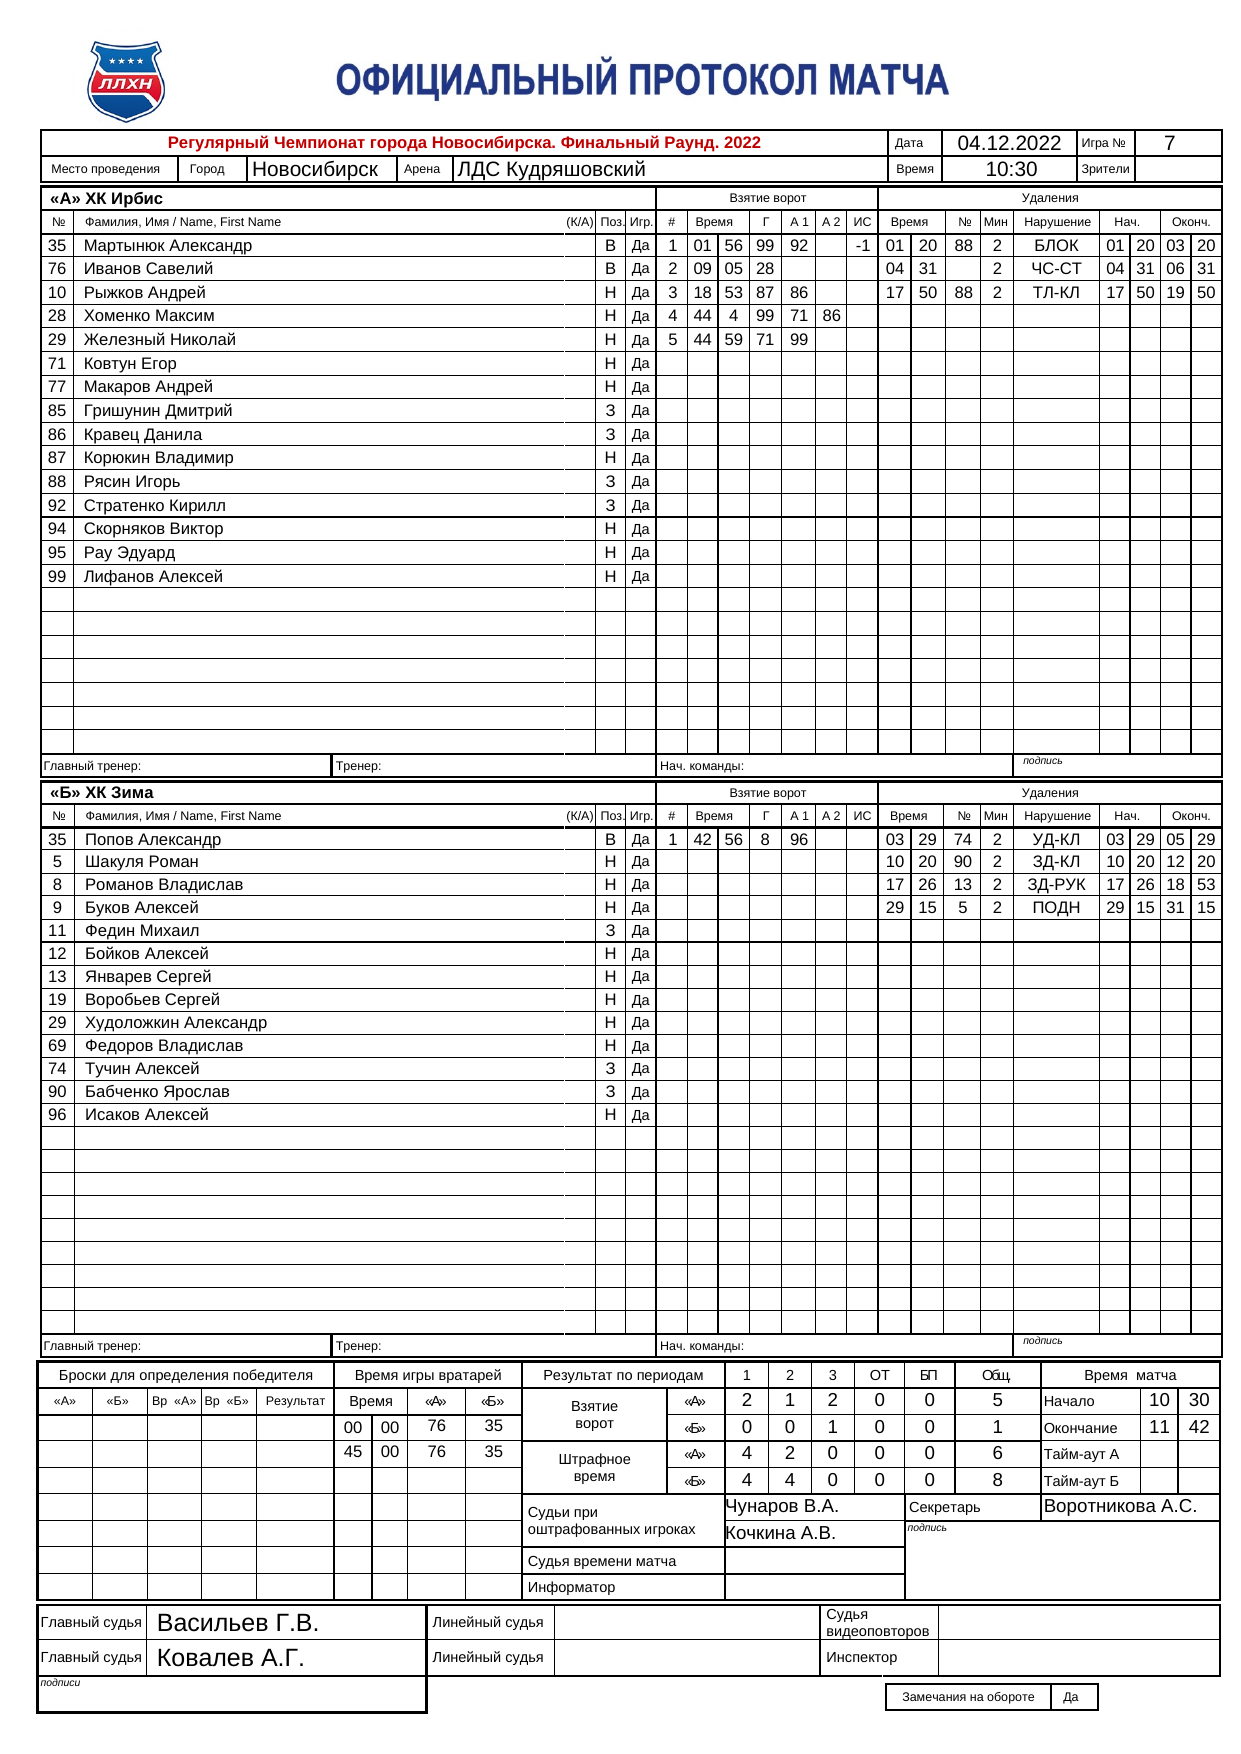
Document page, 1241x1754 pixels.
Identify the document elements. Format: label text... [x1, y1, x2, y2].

table_cell Н [596, 966, 625, 987]
table_cell [981, 352, 1013, 374]
table_cell [565, 588, 595, 611]
table_cell [912, 588, 945, 611]
table_cell 0 [855, 1389, 904, 1413]
table_cell [879, 399, 910, 422]
table_cell Н [596, 989, 625, 1011]
table_cell 50 [1131, 281, 1160, 303]
table_cell [847, 376, 877, 398]
table_cell [847, 281, 877, 303]
table_cell [1014, 352, 1099, 374]
table_cell [1161, 730, 1190, 753]
table_cell [596, 1127, 625, 1149]
table_cell [1192, 541, 1221, 564]
table_cell [1161, 470, 1190, 493]
table_cell Мин [981, 211, 1013, 233]
table_cell [1100, 683, 1129, 706]
table_cell 28 [750, 257, 781, 280]
table_cell «Б» [668, 1468, 724, 1493]
table_cell [1131, 423, 1160, 445]
table_cell [719, 446, 749, 469]
table_cell 06 [1161, 257, 1190, 280]
table_cell [657, 423, 687, 445]
table_cell [782, 1012, 815, 1033]
table_cell 2 [769, 1442, 811, 1467]
table_cell 15 [1131, 896, 1160, 918]
table_cell [1161, 1196, 1190, 1218]
table_cell [946, 659, 980, 682]
table_cell [596, 1219, 625, 1241]
table_cell [1131, 494, 1160, 516]
table_cell [750, 874, 781, 895]
table_cell 99 [782, 328, 815, 351]
table_cell [847, 352, 877, 374]
table_header Броски для определения победителя [39, 1363, 333, 1387]
table_cell Шакуля Роман [75, 850, 564, 872]
table_cell [750, 518, 781, 540]
table_cell В [596, 235, 625, 256]
table_cell [816, 470, 846, 493]
table_cell [93, 1574, 147, 1599]
table_cell 10 [1141, 1389, 1177, 1413]
table_cell [75, 1242, 564, 1264]
table_cell 69 [42, 1035, 74, 1057]
table_cell [1161, 352, 1190, 374]
table_cell [75, 1288, 564, 1310]
table_cell [596, 1196, 625, 1218]
table_cell [688, 470, 717, 493]
table_cell [782, 1104, 815, 1126]
table_cell [408, 1468, 465, 1493]
table_cell [847, 683, 877, 706]
table_cell 0 [812, 1442, 854, 1467]
table_cell 5 [657, 328, 687, 351]
table_cell [1014, 588, 1099, 611]
table_cell [1161, 1035, 1190, 1057]
table_cell 74 [42, 1058, 74, 1079]
table_cell Бабченко Ярослав [75, 1081, 564, 1103]
table_cell [981, 683, 1013, 706]
table_cell [565, 966, 595, 987]
table_cell [565, 1012, 595, 1033]
table_cell [657, 1104, 687, 1126]
table_cell [847, 896, 877, 918]
table_cell [596, 1311, 625, 1333]
table_cell [847, 565, 877, 587]
table_cell Нарушение [1014, 805, 1099, 826]
table_cell [946, 328, 980, 351]
table_cell [657, 1035, 687, 1057]
table_cell [879, 966, 910, 987]
table_cell [1100, 399, 1129, 422]
table_cell 20 [1131, 235, 1160, 256]
table_cell [596, 730, 625, 753]
table_cell [946, 588, 980, 611]
table_cell 2 [981, 829, 1013, 849]
table_cell [981, 966, 1013, 987]
table_cell [719, 470, 749, 493]
table_cell [565, 659, 595, 682]
table_cell [1014, 541, 1099, 564]
table_cell [466, 1494, 521, 1520]
table_header Дата [889, 131, 941, 155]
table_cell 2 [981, 281, 1013, 303]
table_cell 1 [657, 829, 687, 849]
table_cell [657, 612, 687, 634]
table_cell А 2 [816, 805, 846, 826]
table_cell 71 [750, 328, 781, 351]
table_cell 42 [1179, 1415, 1219, 1440]
table_cell [1014, 446, 1099, 469]
table_cell [719, 612, 749, 634]
table_cell [981, 446, 1013, 469]
table_cell [719, 518, 749, 540]
table_cell [719, 989, 749, 1011]
table_cell [1192, 470, 1221, 493]
table_cell [1014, 683, 1099, 706]
table_header Время матча [1042, 1363, 1219, 1387]
table_cell [335, 1468, 371, 1493]
table_cell [946, 565, 980, 587]
table_cell Макаров Андрей [74, 376, 564, 398]
table_cell [816, 588, 846, 611]
table_cell Н [596, 896, 625, 918]
table_cell [1100, 1127, 1129, 1149]
table_cell [1192, 305, 1221, 327]
table_cell [1014, 1173, 1099, 1195]
table_cell [257, 1521, 333, 1546]
table_cell [719, 1012, 749, 1033]
table_cell [565, 683, 595, 706]
table_cell [816, 423, 846, 445]
table_cell [1161, 1311, 1190, 1333]
table_cell [750, 966, 781, 987]
table_cell 4 [657, 305, 687, 327]
table_cell [912, 352, 945, 374]
table_cell [1131, 565, 1160, 587]
table_cell [1161, 1150, 1190, 1172]
table_cell [39, 1468, 92, 1493]
table_cell [981, 1196, 1013, 1218]
table_cell [688, 1311, 717, 1333]
table_cell [565, 896, 595, 918]
table_cell 09 [688, 257, 717, 280]
table_cell [42, 1288, 74, 1310]
table_cell Игр. [626, 805, 655, 826]
table_cell [626, 659, 655, 682]
table_cell [688, 1265, 717, 1287]
table_cell [719, 1035, 749, 1057]
table_cell 15 [912, 896, 943, 918]
table_cell [816, 896, 846, 918]
table_cell [750, 659, 781, 682]
table_header Результат по периодам [523, 1363, 724, 1387]
table_cell [816, 494, 846, 516]
table_cell 56 [719, 235, 749, 256]
table_cell [565, 829, 595, 849]
table_cell З [596, 1081, 625, 1103]
table_cell [981, 1311, 1013, 1333]
table_cell [912, 1311, 943, 1333]
table_cell Взятие ворот [523, 1389, 666, 1440]
table_cell 86 [42, 423, 73, 445]
table_cell 0 [905, 1415, 954, 1440]
table_cell [1014, 376, 1099, 398]
table_cell [408, 1494, 465, 1520]
table_cell [782, 1150, 815, 1172]
table_cell [944, 943, 980, 964]
table_cell [847, 1219, 877, 1241]
table_cell [847, 920, 877, 941]
table_cell [981, 1081, 1013, 1103]
table_cell «А» [668, 1442, 724, 1467]
table_cell [879, 989, 910, 1011]
table_cell [782, 730, 815, 753]
table_cell [912, 328, 945, 351]
table_cell [879, 730, 910, 753]
table_cell [912, 707, 945, 729]
table_cell [565, 1104, 595, 1126]
table_cell Да [626, 423, 655, 445]
table_cell 0 [905, 1389, 954, 1413]
table_cell 19 [1161, 281, 1190, 303]
table_cell [373, 1547, 407, 1573]
table_cell 29 [1131, 829, 1160, 849]
table_cell [1014, 659, 1099, 682]
table_cell [782, 399, 815, 422]
table_cell 2 [981, 896, 1013, 918]
table_cell [816, 328, 846, 351]
table_cell Н [596, 446, 625, 469]
table_cell [1192, 399, 1221, 422]
table_cell Линейный судья [428, 1640, 554, 1675]
table_cell [1100, 305, 1129, 327]
table_cell [1014, 399, 1099, 422]
table_cell [912, 423, 945, 445]
table_cell [883, 1677, 1220, 1681]
table_cell [93, 1547, 147, 1573]
table_cell 18 [1161, 874, 1190, 895]
table_cell [688, 1035, 717, 1057]
table_cell ИС [847, 805, 877, 826]
table_cell [688, 683, 717, 706]
table_cell 35 [466, 1416, 521, 1440]
table_header Общ. [956, 1363, 1040, 1387]
table_cell (К/А) [565, 211, 595, 233]
table_cell [879, 376, 910, 398]
table_cell [912, 730, 945, 753]
table_cell 2 [726, 1389, 768, 1413]
table_cell [750, 494, 781, 516]
table_cell 77 [42, 376, 73, 398]
table_cell Тайм-аут Б [1042, 1468, 1140, 1493]
table_cell [1192, 494, 1221, 516]
table_cell [944, 1242, 980, 1264]
table_cell [1131, 707, 1160, 729]
table_cell 20 [912, 850, 943, 872]
table_cell [466, 1468, 521, 1493]
table_cell [816, 1288, 846, 1310]
table_cell 50 [912, 281, 945, 303]
table_cell [1100, 494, 1129, 516]
table_cell Кочкина А.В. [726, 1521, 904, 1546]
table_header Игра № [1078, 131, 1134, 155]
table_cell 2 [981, 850, 1013, 872]
table_cell [719, 1150, 749, 1172]
table_cell Время [335, 1389, 407, 1413]
table_cell [944, 1196, 980, 1218]
table_cell Поз. [596, 211, 625, 233]
table_cell [1100, 1288, 1129, 1310]
table_cell [816, 966, 846, 987]
table_cell [750, 1081, 781, 1103]
table_cell [816, 707, 846, 729]
table_cell 31 [1192, 257, 1221, 280]
table_cell 04 [879, 257, 910, 280]
table_cell [74, 707, 564, 729]
table_cell [847, 494, 877, 516]
table_cell [657, 1081, 687, 1103]
table_cell [782, 1035, 815, 1057]
table_cell 2 [981, 874, 1013, 895]
table_cell [816, 352, 846, 374]
table_cell подписи [39, 1677, 425, 1711]
table_cell [688, 850, 717, 872]
table_cell 01 [879, 235, 910, 256]
table_cell [912, 1150, 943, 1172]
table_cell [657, 399, 687, 422]
table_cell [816, 1265, 846, 1287]
table_cell [879, 1150, 910, 1172]
table_cell БЛОК [1014, 235, 1099, 256]
table_cell [1014, 1219, 1099, 1241]
table_cell [657, 352, 687, 374]
table_cell Главный судья [39, 1606, 146, 1639]
table_cell 74 [944, 829, 980, 849]
table_cell [879, 920, 910, 941]
table_cell [847, 1311, 877, 1333]
table_cell [1192, 423, 1221, 445]
table_cell [1192, 730, 1221, 753]
table_cell Время [889, 157, 941, 181]
table_cell 00 [335, 1416, 371, 1440]
table_cell [912, 494, 945, 516]
table_cell [912, 659, 945, 682]
table_cell [688, 1288, 717, 1310]
table_cell [782, 1219, 815, 1241]
table_cell [75, 1150, 564, 1172]
table_cell [816, 1219, 846, 1241]
table_cell [42, 588, 73, 611]
table_cell [912, 1058, 943, 1079]
table_cell Н [596, 1035, 625, 1057]
table_cell [719, 376, 749, 398]
table_cell Время [879, 211, 945, 233]
picture [5, 28, 1179, 129]
table_cell [1100, 423, 1129, 445]
table_cell [981, 1127, 1013, 1149]
table_cell [1014, 1127, 1099, 1149]
table_cell [847, 829, 877, 849]
table_cell [565, 850, 595, 872]
table_cell [626, 1242, 655, 1264]
table_cell [879, 1242, 910, 1264]
table_cell [1192, 943, 1221, 964]
table_cell 99 [42, 565, 73, 587]
table_cell [939, 1606, 1219, 1639]
table_cell [74, 588, 564, 611]
table_cell З [596, 423, 625, 445]
table_cell [782, 850, 815, 872]
table_cell [1100, 588, 1129, 611]
table_cell [42, 1242, 74, 1264]
table_cell [750, 636, 781, 658]
table_cell [565, 1265, 595, 1287]
table_cell [719, 920, 749, 941]
table_cell Да [626, 1058, 655, 1079]
table_cell Тренер: [333, 755, 655, 776]
table_cell Н [596, 1104, 625, 1126]
table_cell [750, 1311, 781, 1333]
table_cell 0 [855, 1468, 904, 1493]
table_cell [688, 399, 717, 422]
table_cell [565, 1173, 595, 1195]
table_cell [1014, 989, 1099, 1011]
table_cell Да [626, 494, 655, 516]
table_cell [1161, 943, 1190, 964]
table_cell [688, 1196, 717, 1218]
table_cell [847, 470, 877, 493]
table_cell А 2 [816, 211, 846, 233]
table_cell [565, 612, 595, 634]
table_cell [565, 281, 595, 303]
table_cell [750, 683, 781, 706]
table_cell 30 [1179, 1389, 1219, 1413]
table_cell [596, 1288, 625, 1310]
table_cell [912, 943, 943, 964]
table_cell [565, 328, 595, 351]
table_cell [688, 1012, 717, 1033]
table_cell [847, 966, 877, 987]
table_cell [719, 1219, 749, 1241]
table_cell [1192, 1127, 1221, 1149]
table_cell [1014, 565, 1099, 587]
table_cell 13 [42, 966, 74, 987]
table_cell [626, 1219, 655, 1241]
table_cell [657, 518, 687, 540]
table_cell [657, 850, 687, 872]
table_cell 05 [1161, 829, 1190, 849]
table_cell 92 [42, 494, 73, 516]
table_cell Н [596, 376, 625, 398]
table_cell [1014, 1058, 1099, 1079]
table_cell [657, 943, 687, 964]
table_cell 87 [750, 281, 781, 303]
table_cell [782, 352, 815, 374]
table_cell [1100, 659, 1129, 682]
table_cell [946, 305, 980, 327]
table_cell [879, 707, 910, 729]
table_cell [782, 518, 815, 540]
table_cell [75, 1265, 564, 1287]
table_cell [981, 1219, 1013, 1241]
table_cell [565, 1035, 595, 1057]
table_cell Да [626, 1012, 655, 1033]
table_cell [1161, 328, 1190, 351]
table_cell [1131, 1150, 1160, 1172]
table_cell [946, 518, 980, 540]
table_cell [750, 588, 781, 611]
table_cell [1100, 1104, 1129, 1126]
table_cell [335, 1521, 371, 1546]
table_cell 87 [42, 446, 73, 469]
table_cell [373, 1468, 407, 1493]
table_cell [1192, 989, 1221, 1011]
table_cell [719, 896, 749, 918]
table_cell [1100, 989, 1129, 1011]
table_cell [74, 636, 564, 658]
table_cell «А» [408, 1389, 465, 1413]
table_cell [1131, 730, 1160, 753]
table_header «А» ХК Ирбис [42, 188, 655, 209]
table_cell Судья видеоповторов [821, 1606, 938, 1639]
table_cell подпись [1014, 755, 1221, 776]
table_cell [565, 376, 595, 398]
table_cell подпись [1014, 1335, 1221, 1356]
table_cell [912, 636, 945, 658]
table_cell Да [626, 850, 655, 872]
table_cell [1192, 1012, 1221, 1033]
table_cell [912, 683, 945, 706]
table_cell 28 [42, 305, 73, 327]
table_cell [148, 1494, 201, 1520]
table_cell [688, 874, 717, 895]
table_cell [657, 874, 687, 895]
table_cell [944, 1035, 980, 1057]
table_cell [1161, 920, 1190, 941]
table_cell Н [596, 352, 625, 374]
table_cell Место проведения [42, 157, 177, 181]
table_cell 4 [769, 1468, 811, 1493]
table_cell [1100, 730, 1129, 753]
table_cell [981, 1173, 1013, 1195]
table_cell Арена [398, 157, 452, 181]
table_cell [626, 1311, 655, 1333]
table_cell [879, 612, 910, 634]
table_cell 53 [719, 281, 749, 303]
table_cell [373, 1494, 407, 1520]
table_cell [782, 1288, 815, 1310]
table_cell [688, 376, 717, 398]
table_cell [408, 1574, 465, 1599]
table_cell [565, 494, 595, 516]
table_cell [202, 1574, 256, 1599]
table_cell [750, 1242, 781, 1264]
table_cell ИС [847, 211, 877, 233]
table_cell 2 [981, 257, 1013, 280]
table_cell [912, 612, 945, 634]
table_cell [912, 399, 945, 422]
table_cell [1014, 1242, 1099, 1264]
table_cell Лифанов Алексей [74, 565, 564, 587]
table_cell Васильев Г.В. [147, 1606, 425, 1639]
table_cell [565, 1311, 595, 1333]
table_cell [816, 1012, 846, 1033]
table_cell [596, 659, 625, 682]
table_cell 17 [1100, 281, 1129, 303]
table_cell Город [179, 157, 246, 181]
table_cell Мартынюк Александр [74, 235, 564, 256]
table_cell [1161, 612, 1190, 634]
table_cell Да [626, 829, 655, 849]
table_cell [879, 1035, 910, 1057]
table_cell [847, 1150, 877, 1172]
table_cell [750, 1150, 781, 1172]
table_cell [912, 989, 943, 1011]
table_cell [847, 989, 877, 1011]
table_cell [719, 1265, 749, 1287]
table_cell [782, 920, 815, 941]
table_cell [1131, 446, 1160, 469]
table_cell [750, 1127, 781, 1149]
table_cell [1192, 1058, 1221, 1079]
table_cell подпись [906, 1522, 1219, 1599]
table_cell [750, 707, 781, 729]
table_cell 9 [42, 896, 74, 918]
table_cell 88 [946, 235, 980, 256]
table_cell [750, 612, 781, 634]
table_cell [719, 1288, 749, 1310]
table_cell [719, 1196, 749, 1218]
table_cell [912, 1288, 943, 1310]
table_cell [74, 612, 564, 634]
table_cell [42, 636, 73, 658]
table_cell 04 [1100, 257, 1129, 280]
table_cell [565, 730, 595, 753]
table_cell В [596, 257, 625, 280]
table_cell [816, 446, 846, 469]
table_cell [719, 707, 749, 729]
table_cell 3 [657, 281, 687, 303]
table_cell 26 [1131, 874, 1160, 895]
table_cell [1131, 541, 1160, 564]
table_cell Иванов Савелий [74, 257, 564, 280]
table_cell [879, 1196, 910, 1218]
table_cell [981, 1035, 1013, 1057]
table_cell [75, 1196, 564, 1218]
table_cell [816, 920, 846, 941]
table_cell [879, 659, 910, 682]
table_cell [565, 257, 595, 280]
table_cell [688, 1242, 717, 1264]
table_cell [750, 1288, 781, 1310]
table_cell № [944, 805, 980, 826]
table_cell № [42, 211, 73, 233]
table_cell [944, 1058, 980, 1079]
table_cell Федоров Владислав [75, 1035, 564, 1057]
table_cell [39, 1547, 92, 1573]
table_cell [1192, 588, 1221, 611]
table_cell № [42, 805, 74, 826]
table_cell [688, 494, 717, 516]
table_cell 10:30 [943, 157, 1076, 181]
table_cell 18 [688, 281, 717, 303]
table_header ОТ [855, 1363, 904, 1387]
table_cell [782, 1173, 815, 1195]
table_cell [1192, 1104, 1221, 1126]
table_cell [816, 1173, 846, 1195]
table_cell [1100, 376, 1129, 398]
table_cell [879, 1265, 910, 1287]
table_cell 12 [1161, 850, 1190, 872]
table_cell [912, 1035, 943, 1057]
table_cell [657, 1127, 687, 1149]
table_cell [74, 730, 564, 753]
table_cell [1161, 707, 1190, 729]
table_cell [816, 235, 846, 256]
table_cell [657, 376, 687, 398]
table_cell [1099, 1682, 1220, 1711]
table_cell [981, 541, 1013, 564]
table_cell [688, 446, 717, 469]
table_cell [750, 1035, 781, 1057]
table_cell 15 [1192, 896, 1221, 918]
table_cell [944, 1127, 980, 1149]
table_header «Б» ХК Зима [42, 783, 655, 803]
table_cell [466, 1547, 521, 1573]
table_cell [1192, 1265, 1221, 1287]
table_cell [688, 707, 717, 729]
table_cell [657, 446, 687, 469]
table_cell [946, 376, 980, 398]
table_cell Начало [1042, 1389, 1140, 1413]
table_cell Игр. [626, 211, 655, 233]
table_cell 0 [855, 1415, 904, 1440]
table_cell [1192, 1196, 1221, 1218]
table_cell [657, 636, 687, 658]
table_cell 96 [42, 1104, 74, 1126]
table_cell [1192, 328, 1221, 351]
table_cell [847, 1288, 877, 1310]
table_cell [626, 707, 655, 729]
table_cell [657, 989, 687, 1011]
table_header Удаления [879, 783, 1221, 803]
table_cell [946, 257, 980, 280]
table_cell [1131, 1219, 1160, 1241]
table_cell [565, 352, 595, 374]
table_header Да [1052, 1685, 1097, 1709]
table_cell [688, 1127, 717, 1149]
table_cell [981, 1265, 1013, 1287]
table_cell [408, 1547, 465, 1573]
table_cell 1 [657, 235, 687, 256]
table_cell Зрители [1078, 157, 1134, 181]
table_cell [816, 943, 846, 964]
table_cell [565, 1127, 595, 1149]
table_cell [847, 1242, 877, 1264]
table_cell [688, 1173, 717, 1195]
table_cell [1100, 1265, 1129, 1287]
table_cell [944, 920, 980, 941]
table_cell [1192, 683, 1221, 706]
table_cell [981, 565, 1013, 587]
table_cell # [657, 211, 687, 233]
table_cell [750, 565, 781, 587]
table_cell [1161, 659, 1190, 682]
table_cell [1131, 470, 1160, 493]
table_cell [257, 1416, 333, 1440]
table_cell Да [626, 305, 655, 327]
table_cell [335, 1574, 371, 1599]
table_cell (К/А) [565, 805, 595, 826]
table_cell [1131, 920, 1160, 941]
table_cell Н [596, 305, 625, 327]
table_cell [847, 328, 877, 351]
table_cell [565, 989, 595, 1011]
table_header 3 [812, 1363, 854, 1387]
table_cell 35 [42, 829, 74, 849]
table_cell [148, 1574, 201, 1599]
table_cell [565, 399, 595, 422]
table_cell [782, 470, 815, 493]
table_cell Время [688, 805, 749, 826]
table_cell [657, 470, 687, 493]
table_cell [1014, 1104, 1099, 1126]
table_cell ПОДН [1014, 896, 1099, 918]
table_cell [1131, 518, 1160, 540]
table_cell З [596, 1058, 625, 1079]
table_cell [981, 518, 1013, 540]
table_cell [1100, 707, 1129, 729]
table_cell Линейный судья [428, 1606, 554, 1639]
table_cell [1100, 612, 1129, 634]
table_cell [981, 730, 1013, 753]
table_cell [981, 636, 1013, 658]
table_cell [688, 730, 717, 753]
table_cell [944, 1173, 980, 1195]
table_cell Нач. [1100, 211, 1160, 233]
table_cell [847, 850, 877, 872]
table_cell [944, 1104, 980, 1126]
table_cell [782, 943, 815, 964]
table_cell Романов Владислав [75, 874, 564, 895]
table_cell [148, 1468, 201, 1493]
table_cell [816, 636, 846, 658]
table_cell [1131, 1127, 1160, 1149]
table_cell [782, 896, 815, 918]
table_header Удаления [879, 188, 1221, 209]
table_cell 44 [688, 305, 717, 327]
table_cell [879, 943, 910, 964]
table_cell [565, 920, 595, 941]
table_cell [565, 874, 595, 895]
table_cell [847, 943, 877, 964]
table_cell [1100, 1196, 1129, 1218]
table_cell Да [626, 943, 655, 964]
table_cell [879, 423, 910, 445]
table_cell 76 [408, 1441, 465, 1467]
table_cell 1 [812, 1415, 854, 1440]
table_cell [912, 1219, 943, 1241]
table_cell [912, 1104, 943, 1126]
table_cell Н [596, 943, 625, 964]
table_cell 01 [688, 235, 717, 256]
table_cell [657, 1196, 687, 1218]
table_cell 53 [1192, 874, 1221, 895]
table_cell [1100, 328, 1129, 351]
table_cell [1100, 1219, 1129, 1241]
table_cell 5 [42, 850, 74, 872]
table_cell [981, 1150, 1013, 1172]
table_cell [1192, 1081, 1221, 1103]
table_cell [782, 1196, 815, 1218]
table_cell [1161, 565, 1190, 587]
table_cell [1179, 1441, 1219, 1467]
table_cell [657, 896, 687, 918]
table_cell [202, 1468, 256, 1493]
table_cell [847, 1012, 877, 1033]
table_cell [981, 588, 1013, 611]
table_cell [816, 565, 846, 587]
table_cell [847, 1173, 877, 1195]
table_cell Да [626, 235, 655, 256]
table_cell [981, 423, 1013, 445]
table_cell [816, 257, 846, 280]
table_cell [1192, 565, 1221, 587]
table_cell Да [626, 989, 655, 1011]
table_cell [1100, 943, 1129, 964]
table_cell [847, 1127, 877, 1149]
table_cell Да [626, 1104, 655, 1126]
table_cell [1131, 683, 1160, 706]
table_cell # [657, 805, 687, 826]
table_cell [1192, 1173, 1221, 1195]
table_cell [816, 1035, 846, 1057]
table_cell Воротникова А.С. [1042, 1495, 1219, 1520]
table_cell [782, 565, 815, 587]
table_cell [688, 1058, 717, 1079]
table_cell 90 [42, 1081, 74, 1103]
table_cell [912, 446, 945, 469]
table_cell [1192, 446, 1221, 469]
table_cell [202, 1441, 256, 1467]
table_cell [408, 1521, 465, 1546]
table_cell «Б» [93, 1389, 147, 1413]
table_cell [750, 920, 781, 941]
table_cell [565, 423, 595, 445]
table_cell [596, 612, 625, 634]
table_cell 8 [956, 1468, 1040, 1493]
table_cell [847, 257, 877, 280]
table_cell [1192, 612, 1221, 634]
table_cell [565, 636, 595, 658]
table_cell Результат [257, 1389, 333, 1413]
table_cell [202, 1416, 256, 1440]
table_header Взятие ворот [657, 188, 877, 209]
table_cell [1014, 612, 1099, 634]
table_cell 95 [42, 541, 73, 564]
table_cell [373, 1574, 407, 1599]
table_cell Худоложкин Александр [75, 1012, 564, 1033]
table_cell [879, 683, 910, 706]
table_cell 20 [1192, 850, 1221, 872]
table_cell [1161, 376, 1190, 398]
table_cell «Б» [668, 1415, 724, 1440]
table_cell [847, 1035, 877, 1057]
table_cell [847, 423, 877, 445]
table_cell Главный судья [39, 1640, 146, 1675]
table_cell [816, 1242, 846, 1264]
table_cell [1161, 636, 1190, 658]
table_cell 71 [42, 352, 73, 374]
table_cell Ковтун Егор [74, 352, 564, 374]
table_cell Информатор [523, 1575, 724, 1599]
table_cell [373, 1521, 407, 1546]
table_cell [816, 989, 846, 1011]
table_cell 26 [912, 874, 943, 895]
table_cell 45 [335, 1441, 371, 1467]
table_cell [879, 1104, 910, 1126]
table_cell [657, 1150, 687, 1172]
table_cell [847, 874, 877, 895]
table_cell Тайм-аут А [1042, 1441, 1140, 1467]
table_cell [596, 1265, 625, 1287]
table_cell [74, 659, 564, 682]
table_cell [1192, 1035, 1221, 1057]
table_cell [726, 1548, 904, 1573]
table_cell Федин Михаил [75, 920, 564, 941]
table_cell [750, 730, 781, 753]
table_header 1 [726, 1363, 768, 1387]
table_cell [816, 874, 846, 895]
table_cell [879, 446, 910, 469]
table_cell Хоменко Максим [74, 305, 564, 327]
table_cell «Б » [466, 1389, 521, 1413]
table_cell [626, 730, 655, 753]
table_cell [1014, 636, 1099, 658]
table_cell [782, 1127, 815, 1149]
table_cell Секретарь [906, 1495, 1040, 1520]
table_cell [816, 612, 846, 634]
table_cell 35 [42, 235, 73, 256]
table_cell [1161, 494, 1190, 516]
table_cell [657, 494, 687, 516]
table_cell Рясин Игорь [74, 470, 564, 493]
table_cell [42, 730, 73, 753]
table_cell 11 [42, 920, 74, 941]
table_cell 20 [912, 235, 945, 256]
table_cell [782, 683, 815, 706]
table_cell [555, 1640, 819, 1675]
table_cell [626, 1196, 655, 1218]
table_cell Г [750, 805, 781, 826]
table_cell [1100, 1173, 1129, 1195]
table_cell Н [596, 541, 625, 564]
table_cell [1014, 470, 1099, 493]
table_cell [688, 1104, 717, 1126]
table_cell 29 [42, 328, 73, 351]
table_cell 12 [42, 943, 74, 964]
table_cell 92 [782, 235, 815, 256]
table_cell [1014, 1035, 1099, 1057]
table_cell [879, 588, 910, 611]
table_cell [39, 1441, 92, 1467]
table_cell 17 [879, 281, 910, 303]
table_cell [1100, 352, 1129, 374]
table_cell [428, 1677, 882, 1711]
table_cell Скорняков Виктор [74, 518, 564, 540]
table_cell [719, 1311, 749, 1333]
table_cell -1 [847, 235, 877, 256]
table_cell [782, 1265, 815, 1287]
table_cell [1192, 1150, 1221, 1172]
table_cell [39, 1494, 92, 1520]
table_cell 96 [782, 829, 815, 849]
table_header 7 [1136, 131, 1221, 155]
table_cell 8 [750, 829, 781, 849]
table_cell 13 [944, 874, 980, 895]
table_cell 1 [769, 1389, 811, 1413]
table_cell [944, 1150, 980, 1172]
table_cell [981, 707, 1013, 729]
table_cell Оконч. [1161, 211, 1221, 233]
table_cell [1131, 636, 1160, 658]
table_cell [75, 1219, 564, 1241]
table_cell 90 [944, 850, 980, 872]
table_cell [912, 565, 945, 587]
table_cell 44 [688, 328, 717, 351]
table_cell [847, 1081, 877, 1103]
table_cell [879, 1311, 910, 1333]
table_cell 86 [816, 305, 846, 327]
table_cell [93, 1441, 147, 1467]
table_cell 10 [1100, 850, 1129, 872]
table_cell 2 [657, 257, 687, 280]
table_cell 71 [782, 305, 815, 327]
table_cell [946, 730, 980, 753]
table_cell 42 [688, 829, 717, 849]
table_cell [981, 1104, 1013, 1126]
table_cell [1100, 1150, 1129, 1172]
table_cell [688, 943, 717, 964]
table_cell [565, 707, 595, 729]
table_cell [946, 636, 980, 658]
table_cell [1161, 541, 1190, 564]
table_cell [93, 1468, 147, 1493]
table_cell [1161, 518, 1190, 540]
table_cell Да [626, 257, 655, 280]
table_cell [816, 399, 846, 422]
table_cell З [596, 920, 625, 941]
table_cell [688, 423, 717, 445]
table_cell 56 [719, 829, 749, 849]
table_cell [750, 896, 781, 918]
table_cell Н [596, 1012, 625, 1033]
table_cell [596, 1242, 625, 1264]
table_cell [946, 707, 980, 729]
table_cell [719, 1173, 749, 1195]
table_cell 59 [719, 328, 749, 351]
table_cell [1141, 1441, 1177, 1467]
table_cell [847, 659, 877, 682]
table_cell Да [626, 352, 655, 374]
table_cell Н [596, 850, 625, 872]
table_cell ЧС-СТ [1014, 257, 1099, 280]
table_cell Стратенко Кирилл [74, 494, 564, 516]
table_cell [1131, 399, 1160, 422]
table_cell [1014, 943, 1099, 964]
table_cell [946, 399, 980, 422]
table_cell [816, 1081, 846, 1103]
table_cell [1161, 1127, 1190, 1149]
table_cell [944, 1012, 980, 1033]
table_cell Да [626, 376, 655, 398]
table_cell [1192, 1219, 1221, 1241]
table_cell [1014, 423, 1099, 445]
table_cell 20 [1192, 235, 1221, 256]
table_cell [719, 588, 749, 611]
table_cell [946, 470, 980, 493]
table_cell [879, 328, 910, 351]
table_cell [657, 707, 687, 729]
table_cell [782, 257, 815, 280]
table_cell [719, 1081, 749, 1103]
table_cell [42, 659, 73, 682]
table_cell [75, 1127, 564, 1149]
table_cell [750, 1058, 781, 1079]
table_cell Окончание [1042, 1415, 1140, 1440]
table_cell [1192, 1242, 1221, 1264]
table_cell [847, 1104, 877, 1126]
table_cell [626, 683, 655, 706]
table_cell [596, 588, 625, 611]
table_cell Воробьев Сергей [75, 989, 564, 1011]
table_cell [1100, 920, 1129, 941]
table_cell [1131, 376, 1160, 398]
table_cell [847, 305, 877, 327]
table_cell [93, 1521, 147, 1546]
table_cell [626, 636, 655, 658]
table_cell Гришунин Дмитрий [74, 399, 564, 422]
table_cell [782, 494, 815, 516]
table_cell 29 [912, 829, 943, 849]
table_cell [1131, 352, 1160, 374]
table_cell [1161, 423, 1190, 445]
table_cell [1014, 707, 1099, 729]
table_cell [847, 1196, 877, 1218]
table_cell Бойков Алексей [75, 943, 564, 964]
table_cell Попов Александр [75, 829, 564, 849]
table_cell [782, 588, 815, 611]
table_cell [148, 1416, 201, 1440]
table_cell 4 [726, 1468, 768, 1493]
table_cell [981, 328, 1013, 351]
table_cell З [596, 399, 625, 422]
table_cell [981, 1242, 1013, 1264]
table_cell 20 [1131, 850, 1160, 872]
table_cell 29 [879, 896, 910, 918]
table_cell [782, 1081, 815, 1103]
table_cell А 1 [782, 805, 815, 826]
table_cell [42, 683, 73, 706]
table_cell 0 [769, 1415, 811, 1440]
table_cell «А» [39, 1389, 92, 1413]
table_cell Инспектор [821, 1640, 938, 1675]
table_cell [565, 518, 595, 540]
table_cell 03 [879, 829, 910, 849]
table_cell [657, 966, 687, 987]
table_cell [42, 1196, 74, 1218]
table_cell 00 [373, 1416, 407, 1440]
table_cell Штрафное время [523, 1442, 666, 1493]
table_cell [1100, 470, 1129, 493]
table_cell [847, 636, 877, 658]
table_cell [42, 1150, 74, 1172]
table_cell [257, 1468, 333, 1493]
table_cell 94 [42, 518, 73, 540]
table_cell [944, 1081, 980, 1103]
table_cell 8 [42, 874, 74, 895]
table_cell [75, 1311, 564, 1333]
table_cell [596, 1173, 625, 1195]
table_cell [750, 1265, 781, 1287]
table_cell [257, 1441, 333, 1467]
table_cell [750, 470, 781, 493]
table_cell [1161, 446, 1190, 469]
table_cell А 1 [782, 211, 815, 233]
table_cell [1131, 588, 1160, 611]
table_cell [782, 874, 815, 895]
table_cell [750, 1219, 781, 1241]
table_cell [946, 446, 980, 469]
table_cell [719, 494, 749, 516]
table_cell 76 [42, 257, 73, 280]
table_cell [750, 850, 781, 872]
table_cell [42, 1311, 74, 1333]
table_cell [981, 376, 1013, 398]
table_cell Да [626, 541, 655, 564]
table_cell [1131, 943, 1160, 964]
table_cell Да [626, 966, 655, 987]
table_cell [782, 1311, 815, 1333]
table_cell [879, 1012, 910, 1033]
table_cell [565, 943, 595, 964]
table_cell [688, 352, 717, 374]
table_cell [879, 470, 910, 493]
table_cell [657, 565, 687, 587]
table_cell [1131, 1104, 1160, 1126]
table_cell [1014, 1265, 1099, 1287]
table_cell [944, 966, 980, 987]
table_cell [75, 1173, 564, 1195]
table_cell 01 [1100, 235, 1129, 256]
table_cell [257, 1574, 333, 1599]
table_cell [981, 1012, 1013, 1033]
table_cell [565, 1288, 595, 1310]
table_cell [1014, 1150, 1099, 1172]
table_cell [912, 1127, 943, 1149]
table_cell 99 [750, 235, 781, 256]
table_cell Н [596, 565, 625, 587]
table_cell 85 [42, 399, 73, 422]
table_cell [1131, 1265, 1160, 1287]
table_cell [816, 683, 846, 706]
table_cell [912, 541, 945, 564]
table_cell 50 [1192, 281, 1221, 303]
table_header Регулярный Чемпионат города Новосибирска. Финальный Раунд. 2022 [42, 131, 887, 155]
table_cell 4 [719, 305, 749, 327]
table_cell [750, 446, 781, 469]
table_cell [981, 305, 1013, 327]
table_cell [726, 1575, 904, 1599]
table_cell [657, 730, 687, 753]
table_cell [750, 1173, 781, 1195]
table_cell [688, 1081, 717, 1103]
table_header БП [905, 1363, 954, 1387]
table_cell [1161, 399, 1190, 422]
table_cell «А» [668, 1389, 724, 1413]
table_cell [335, 1547, 371, 1573]
table_cell [981, 920, 1013, 941]
table_cell [1131, 1288, 1160, 1310]
table_cell [816, 518, 846, 540]
table_cell [879, 352, 910, 374]
table_cell [981, 494, 1013, 516]
table_cell [626, 588, 655, 611]
table_cell Оконч. [1161, 805, 1221, 826]
table_cell [946, 541, 980, 564]
table_cell Да [626, 399, 655, 422]
table_cell [1161, 1242, 1190, 1264]
table_cell [257, 1494, 333, 1520]
table_cell [912, 966, 943, 987]
table_cell [74, 683, 564, 706]
table_cell [39, 1521, 92, 1546]
table_cell Г [750, 211, 781, 233]
table_cell [1131, 1196, 1160, 1218]
table_cell [42, 1219, 74, 1241]
table_cell [782, 659, 815, 682]
table_cell 88 [42, 470, 73, 493]
table_cell [847, 588, 877, 611]
table_cell 10 [879, 850, 910, 872]
table_cell [657, 1311, 687, 1333]
table_cell Да [626, 920, 655, 941]
table_cell [1192, 659, 1221, 682]
table_cell [981, 943, 1013, 964]
table_cell Вр «А» [148, 1389, 201, 1413]
table_cell [42, 612, 73, 634]
table_cell [879, 494, 910, 516]
table_cell [1014, 730, 1099, 753]
table_cell [626, 1288, 655, 1310]
table_cell [719, 423, 749, 445]
table_cell [847, 541, 877, 564]
table_cell [1161, 1265, 1190, 1287]
table_cell [816, 730, 846, 753]
table_cell [657, 659, 687, 682]
table_cell [946, 494, 980, 516]
table_cell [782, 376, 815, 398]
table_cell [1161, 1058, 1190, 1079]
table_cell Новосибирск [248, 157, 396, 181]
table_cell [657, 1242, 687, 1264]
table_cell № [946, 211, 980, 233]
table_cell [93, 1494, 147, 1520]
table_cell [1161, 305, 1190, 327]
table_cell [719, 659, 749, 682]
table_cell [565, 1150, 595, 1172]
table_cell [1100, 966, 1129, 987]
table_cell [879, 1058, 910, 1079]
table_cell Тренер: [333, 1335, 655, 1356]
table_cell Рыжков Андрей [74, 281, 564, 303]
table_cell [657, 683, 687, 706]
table_cell [202, 1521, 256, 1546]
table_cell [1014, 494, 1099, 516]
table_cell [816, 1150, 846, 1172]
table_cell [981, 470, 1013, 493]
table_cell Фамилия, Имя / Name, First Name [75, 805, 565, 826]
table_cell [626, 1127, 655, 1149]
table_cell [1100, 1242, 1129, 1264]
table_cell Да [626, 1035, 655, 1057]
table_cell [565, 1081, 595, 1103]
table_cell [1014, 1196, 1099, 1218]
table_cell [912, 1081, 943, 1103]
table_cell [688, 920, 717, 941]
table_cell 03 [1161, 235, 1190, 256]
table_cell [1179, 1468, 1219, 1493]
table_cell [981, 1058, 1013, 1079]
table_cell [148, 1521, 201, 1546]
table_cell [1131, 989, 1160, 1011]
table_cell Да [626, 470, 655, 493]
table_cell ЛДС Кудряшовский [454, 157, 887, 181]
table_cell Судья времени матча [523, 1548, 724, 1573]
table_cell [719, 850, 749, 872]
table_cell [202, 1494, 256, 1520]
table_cell [782, 423, 815, 445]
table_cell 0 [726, 1415, 768, 1440]
table_cell [719, 352, 749, 374]
table_cell [782, 707, 815, 729]
table_cell [879, 518, 910, 540]
table_cell Нач. команды: [657, 755, 1012, 776]
table_cell [879, 1081, 910, 1103]
table_cell [782, 612, 815, 634]
table_cell [688, 896, 717, 918]
table_cell [782, 989, 815, 1011]
table_cell [981, 399, 1013, 422]
table_cell [1161, 588, 1190, 611]
table_cell [565, 470, 595, 493]
table_cell [719, 1104, 749, 1126]
table_cell [782, 1242, 815, 1264]
table_cell 29 [42, 1012, 74, 1033]
table_cell 10 [42, 281, 73, 303]
table_cell Да [626, 328, 655, 351]
table_cell [981, 612, 1013, 634]
table_cell ТЛ-КЛ [1014, 281, 1099, 303]
table_cell УД-КЛ [1014, 829, 1099, 849]
table_cell [750, 1012, 781, 1033]
table_cell [1192, 920, 1221, 941]
table_cell 6 [956, 1442, 1040, 1467]
table_cell [1161, 1081, 1190, 1103]
table_cell Ковалев А.Г. [147, 1640, 425, 1675]
table_cell [596, 1150, 625, 1172]
table_cell [1100, 1058, 1129, 1079]
table_cell [1131, 659, 1160, 682]
table_cell Нарушение [1014, 211, 1099, 233]
table_cell [688, 518, 717, 540]
table_cell Тучин Алексей [75, 1058, 564, 1079]
table_cell [1014, 966, 1099, 987]
table_cell [657, 920, 687, 941]
table_cell 0 [812, 1468, 854, 1493]
table_cell Исаков Алексей [75, 1104, 564, 1126]
table_cell Да [626, 565, 655, 587]
table_cell В [596, 829, 625, 849]
table_cell [1192, 518, 1221, 540]
table_cell [944, 1265, 980, 1287]
table_cell [148, 1547, 201, 1573]
table_cell [555, 1606, 819, 1639]
table_cell [847, 1058, 877, 1079]
table_cell [1131, 1035, 1160, 1057]
table_cell Н [596, 874, 625, 895]
table_cell [657, 541, 687, 564]
table_cell [1192, 707, 1221, 729]
table_cell [688, 565, 717, 587]
table_cell [1100, 565, 1129, 587]
table_cell [816, 1127, 846, 1149]
table_cell [1131, 1242, 1160, 1264]
table_cell [1100, 636, 1129, 658]
table_cell Н [596, 518, 625, 540]
table_cell Судьи при оштрафованных игроках [523, 1495, 724, 1546]
table_cell [565, 565, 595, 587]
table_cell [879, 1219, 910, 1241]
table_cell [750, 943, 781, 964]
table_cell [1131, 966, 1160, 987]
table_cell [912, 1173, 943, 1195]
table_cell [1161, 1173, 1190, 1195]
table_cell ЗД-РУК [1014, 874, 1099, 895]
table_cell [657, 1058, 687, 1079]
table_cell [565, 541, 595, 564]
table_cell [879, 1288, 910, 1310]
table_cell [657, 1288, 687, 1310]
table_cell Железный Николай [74, 328, 564, 351]
table_cell [816, 659, 846, 682]
table_cell [688, 989, 717, 1011]
table_cell [981, 989, 1013, 1011]
table_cell [1014, 920, 1099, 941]
table_cell [719, 541, 749, 564]
table_cell 29 [1100, 896, 1129, 918]
table_cell [750, 1104, 781, 1126]
table_cell [1014, 1288, 1099, 1310]
table_cell Нач. [1100, 805, 1160, 826]
table_header 2 [769, 1363, 811, 1387]
table_cell [750, 376, 781, 398]
table_cell Январев Сергей [75, 966, 564, 987]
table_cell [688, 636, 717, 658]
table_cell 17 [879, 874, 910, 895]
table_cell [816, 829, 846, 849]
table_cell [42, 1127, 74, 1149]
table_cell [688, 659, 717, 682]
table_cell [1014, 518, 1099, 540]
table_cell [912, 470, 945, 493]
table_cell [816, 1311, 846, 1333]
table_cell Да [626, 874, 655, 895]
table_cell [912, 376, 945, 398]
table_header Время игры вратарей [335, 1363, 521, 1387]
table_cell З [596, 470, 625, 493]
table_cell [879, 541, 910, 564]
table_cell [1131, 1058, 1160, 1079]
table_cell [719, 1242, 749, 1264]
table_cell [596, 636, 625, 658]
table_cell [657, 1219, 687, 1241]
table_cell [981, 1288, 1013, 1310]
table_cell [944, 1219, 980, 1241]
table_cell 76 [408, 1416, 465, 1440]
table_cell [912, 305, 945, 327]
table_cell [719, 399, 749, 422]
table_cell [782, 966, 815, 987]
table_cell [912, 518, 945, 540]
table_cell [719, 730, 749, 753]
table_cell Да [626, 281, 655, 303]
table_cell [1100, 518, 1129, 540]
table_cell [946, 612, 980, 634]
table_cell [1131, 328, 1160, 351]
table_cell [1014, 328, 1099, 351]
table_cell 4 [726, 1442, 768, 1467]
table_cell Кравец Данила [74, 423, 564, 445]
table_cell [1161, 1219, 1190, 1241]
table_cell Поз. [596, 805, 625, 826]
table_cell [816, 281, 846, 303]
table_cell [1192, 636, 1221, 658]
table_cell [42, 707, 73, 729]
table_cell [719, 1058, 749, 1079]
table_cell Главный тренер: [42, 1335, 330, 1356]
table_cell [1100, 541, 1129, 564]
table_cell Главный тренер: [42, 755, 330, 776]
table_cell [1141, 1468, 1177, 1493]
table_cell [944, 1288, 980, 1310]
table_cell [719, 683, 749, 706]
table_cell [596, 707, 625, 729]
table_cell [1192, 352, 1221, 374]
table_cell [657, 1173, 687, 1195]
table_cell [750, 423, 781, 445]
table_cell [944, 989, 980, 1011]
table_cell Чунаров В.А. [726, 1495, 904, 1520]
table_cell Время [688, 211, 749, 233]
table_cell Да [626, 518, 655, 540]
table_cell [1192, 1288, 1221, 1310]
table_cell [719, 1127, 749, 1149]
table_cell [93, 1416, 147, 1440]
table_cell 19 [42, 989, 74, 1011]
table_cell [626, 1265, 655, 1287]
table_cell [688, 588, 717, 611]
table_cell [719, 874, 749, 895]
table_cell [912, 1265, 943, 1287]
table_cell [688, 1219, 717, 1241]
table_cell 0 [905, 1442, 954, 1467]
table_header 04.12.2022 [943, 131, 1076, 155]
table_cell [565, 1196, 595, 1218]
table_cell [782, 541, 815, 564]
table_cell [912, 1242, 943, 1264]
table_cell [816, 850, 846, 872]
table_cell [39, 1574, 92, 1599]
table_cell [1161, 989, 1190, 1011]
table_cell 0 [855, 1442, 904, 1467]
table_cell 1 [956, 1415, 1040, 1440]
table_cell [750, 541, 781, 564]
table_cell 35 [466, 1441, 521, 1467]
table_cell Мин [981, 805, 1013, 826]
table_cell 31 [1131, 257, 1160, 280]
table_cell [202, 1547, 256, 1573]
table_cell [688, 612, 717, 634]
table_cell [847, 518, 877, 540]
table_cell 88 [946, 281, 980, 303]
table_cell 00 [373, 1441, 407, 1467]
table_cell [1100, 1012, 1129, 1033]
table_cell [847, 612, 877, 634]
table_cell [565, 305, 595, 327]
table_cell 31 [912, 257, 945, 280]
table_cell [981, 659, 1013, 682]
table_cell [626, 612, 655, 634]
table_cell [1192, 376, 1221, 398]
table_cell [946, 352, 980, 374]
table_cell [816, 376, 846, 398]
table_cell 99 [750, 305, 781, 327]
table_cell [42, 1173, 74, 1195]
table_cell [879, 1173, 910, 1195]
table_cell [257, 1547, 333, 1573]
table_cell [946, 683, 980, 706]
table_cell [1136, 157, 1221, 181]
table_cell [1100, 1081, 1129, 1103]
table_cell 17 [1100, 874, 1129, 895]
table_cell [626, 1150, 655, 1172]
table_cell [912, 1196, 943, 1218]
table_cell [946, 423, 980, 445]
table_cell [148, 1441, 201, 1467]
table_cell [879, 636, 910, 658]
table_cell 0 [905, 1468, 954, 1493]
table_cell [750, 399, 781, 422]
table_cell [657, 1012, 687, 1033]
table_cell [466, 1574, 521, 1599]
table_cell [596, 683, 625, 706]
table_cell [688, 1150, 717, 1172]
table_header Замечания на обороте [887, 1685, 1050, 1709]
table_cell [879, 1127, 910, 1149]
table_cell [565, 1058, 595, 1079]
table_cell [782, 1058, 815, 1079]
table_cell [1014, 1012, 1099, 1033]
table_cell Время [879, 805, 943, 826]
table_cell [719, 966, 749, 987]
table_cell [657, 1265, 687, 1287]
table_cell [39, 1416, 92, 1440]
table_cell [750, 352, 781, 374]
table_cell З [596, 494, 625, 516]
table_cell [1161, 966, 1190, 987]
table_cell Да [626, 446, 655, 469]
table_cell 11 [1141, 1415, 1177, 1440]
table_cell [944, 1311, 980, 1333]
table_cell [335, 1494, 371, 1520]
table_cell [816, 1104, 846, 1126]
table_cell [782, 446, 815, 469]
table_cell [719, 636, 749, 658]
table_cell [1131, 305, 1160, 327]
table_cell [565, 235, 595, 256]
table_cell [1192, 1311, 1221, 1333]
table_cell Н [596, 281, 625, 303]
table_cell [1100, 1035, 1129, 1057]
table_cell [565, 1219, 595, 1241]
table_cell [879, 565, 910, 587]
table_cell [1131, 1173, 1160, 1195]
table_cell [565, 1242, 595, 1264]
table_cell [1131, 612, 1160, 634]
table_cell [466, 1521, 521, 1546]
table_cell 2 [981, 235, 1013, 256]
table_cell [1192, 966, 1221, 987]
table_cell [847, 707, 877, 729]
table_cell [816, 1058, 846, 1079]
table_cell [1161, 1288, 1190, 1310]
table_cell Н [596, 328, 625, 351]
table_cell 03 [1100, 829, 1129, 849]
table_cell [626, 1173, 655, 1195]
table_cell Вр «Б» [202, 1389, 256, 1413]
table_cell [847, 1265, 877, 1287]
table_cell [1161, 1104, 1190, 1126]
table_cell [1131, 1012, 1160, 1033]
table_cell [939, 1640, 1219, 1675]
table_cell [719, 943, 749, 964]
table_cell [1131, 1081, 1160, 1103]
table_cell [1161, 683, 1190, 706]
table_cell [912, 1012, 943, 1033]
table_cell Нач. команды: [657, 1335, 1012, 1356]
table_cell [688, 541, 717, 564]
table_header Взятие ворот [657, 783, 877, 803]
table_cell [719, 565, 749, 587]
table_cell [879, 305, 910, 327]
table_cell [816, 1196, 846, 1218]
table_cell 29 [1192, 829, 1221, 849]
table_cell [847, 446, 877, 469]
table_cell 31 [1161, 896, 1190, 918]
table_cell [1014, 1081, 1099, 1103]
table_cell [816, 541, 846, 564]
table_cell [847, 730, 877, 753]
table_cell [1161, 1012, 1190, 1033]
table_cell [1100, 1311, 1129, 1333]
table_cell [1131, 1311, 1160, 1333]
table_cell [912, 920, 943, 941]
table_cell Да [626, 1081, 655, 1103]
table_cell 5 [944, 896, 980, 918]
table_cell [750, 989, 781, 1011]
table_cell [42, 1265, 74, 1287]
table_cell Буков Алексей [75, 896, 564, 918]
table_cell ЗД-КЛ [1014, 850, 1099, 872]
table_cell 05 [719, 257, 749, 280]
table_cell [1100, 446, 1129, 469]
table_cell [847, 399, 877, 422]
table_cell [782, 636, 815, 658]
table_cell [750, 1196, 781, 1218]
table_cell 5 [956, 1389, 1040, 1413]
table_cell Да [626, 896, 655, 918]
table_cell [565, 446, 595, 469]
table_cell Фамилия, Имя / Name, First Name [74, 211, 565, 233]
table_cell [1014, 1311, 1099, 1333]
table_cell Корюкин Владимир [74, 446, 564, 469]
table_cell Рау Эдуард [74, 541, 564, 564]
table_cell [1014, 305, 1099, 327]
table_cell 2 [812, 1389, 854, 1413]
table_cell 86 [782, 281, 815, 303]
table_cell [657, 588, 687, 611]
table_cell [688, 966, 717, 987]
